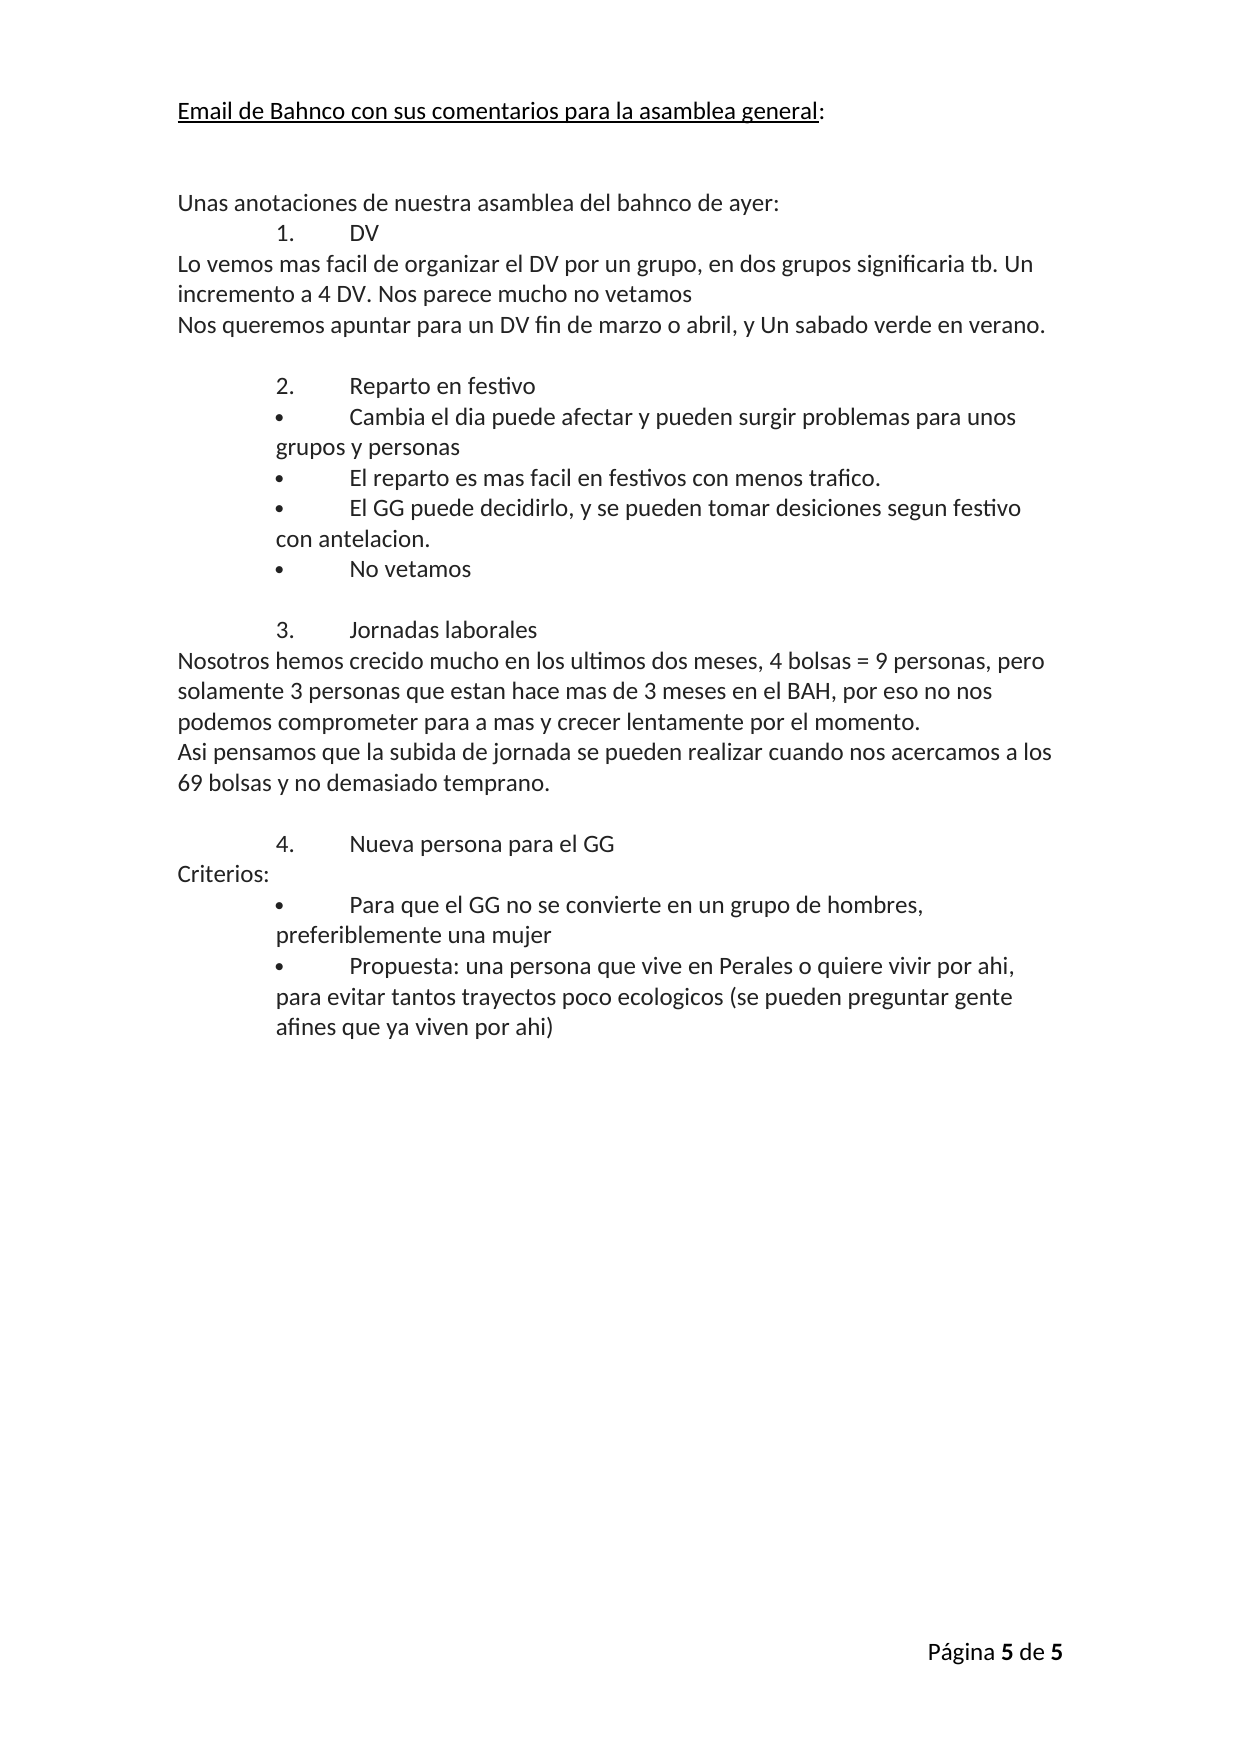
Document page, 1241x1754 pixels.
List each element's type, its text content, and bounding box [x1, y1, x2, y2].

text Nos queremos apuntar para un DV fin de marzo o abril, y Un sabado verde en verano. [177, 309, 1063, 340]
list El GG puede decidirlo, y se pueden tomar desiciones segun festivo con antelacion. [276, 492, 1063, 553]
list No vetamos [276, 553, 1063, 584]
list Para que el GG no se convierte en un grupo de hombres, preferiblemente una mujer [276, 889, 1063, 950]
list DV [276, 218, 1063, 248]
list El reparto es mas facil en festivos con menos trafico. [276, 462, 1063, 492]
list Reparto en festivo [276, 370, 1063, 401]
list Nueva persona para el GG [276, 828, 1063, 858]
text Asi pensamos que la subida de jornada se pueden realizar cuando nos acercamos a los 69 bolsas y no demasiado temprano. [177, 736, 1063, 797]
text Lo vemos mas facil de organizar el DV por un grupo, en dos grupos significaria tb. Un incremento a 4 DV. Nos parece mucho no vetamos [177, 248, 1063, 309]
text Email de Bahnco con sus comentarios para la asamblea general: [177, 96, 1063, 126]
list Propuesta: una persona que vive en Perales o quiere vivir por ahi, para evitar tantos trayectos poco ecologicos (se pueden preguntar gente afines que ya viven por ahi) [276, 950, 1063, 1042]
text Criterios: [177, 858, 1063, 889]
list Jornadas laborales [276, 614, 1063, 645]
text Nosotros hemos crecido mucho en los ultimos dos meses, 4 bolsas = 9 personas, pero solamente 3 personas que estan hace mas de 3 meses en el BAH, por eso no nos podemos comprometer para a mas y crecer lentamente por el momento. [177, 645, 1063, 736]
list Cambia el dia puede afectar y pueden surgir problemas para unos grupos y personas [276, 401, 1063, 462]
text Unas anotaciones de nuestra asamblea del bahnco de ayer: [177, 187, 1063, 218]
